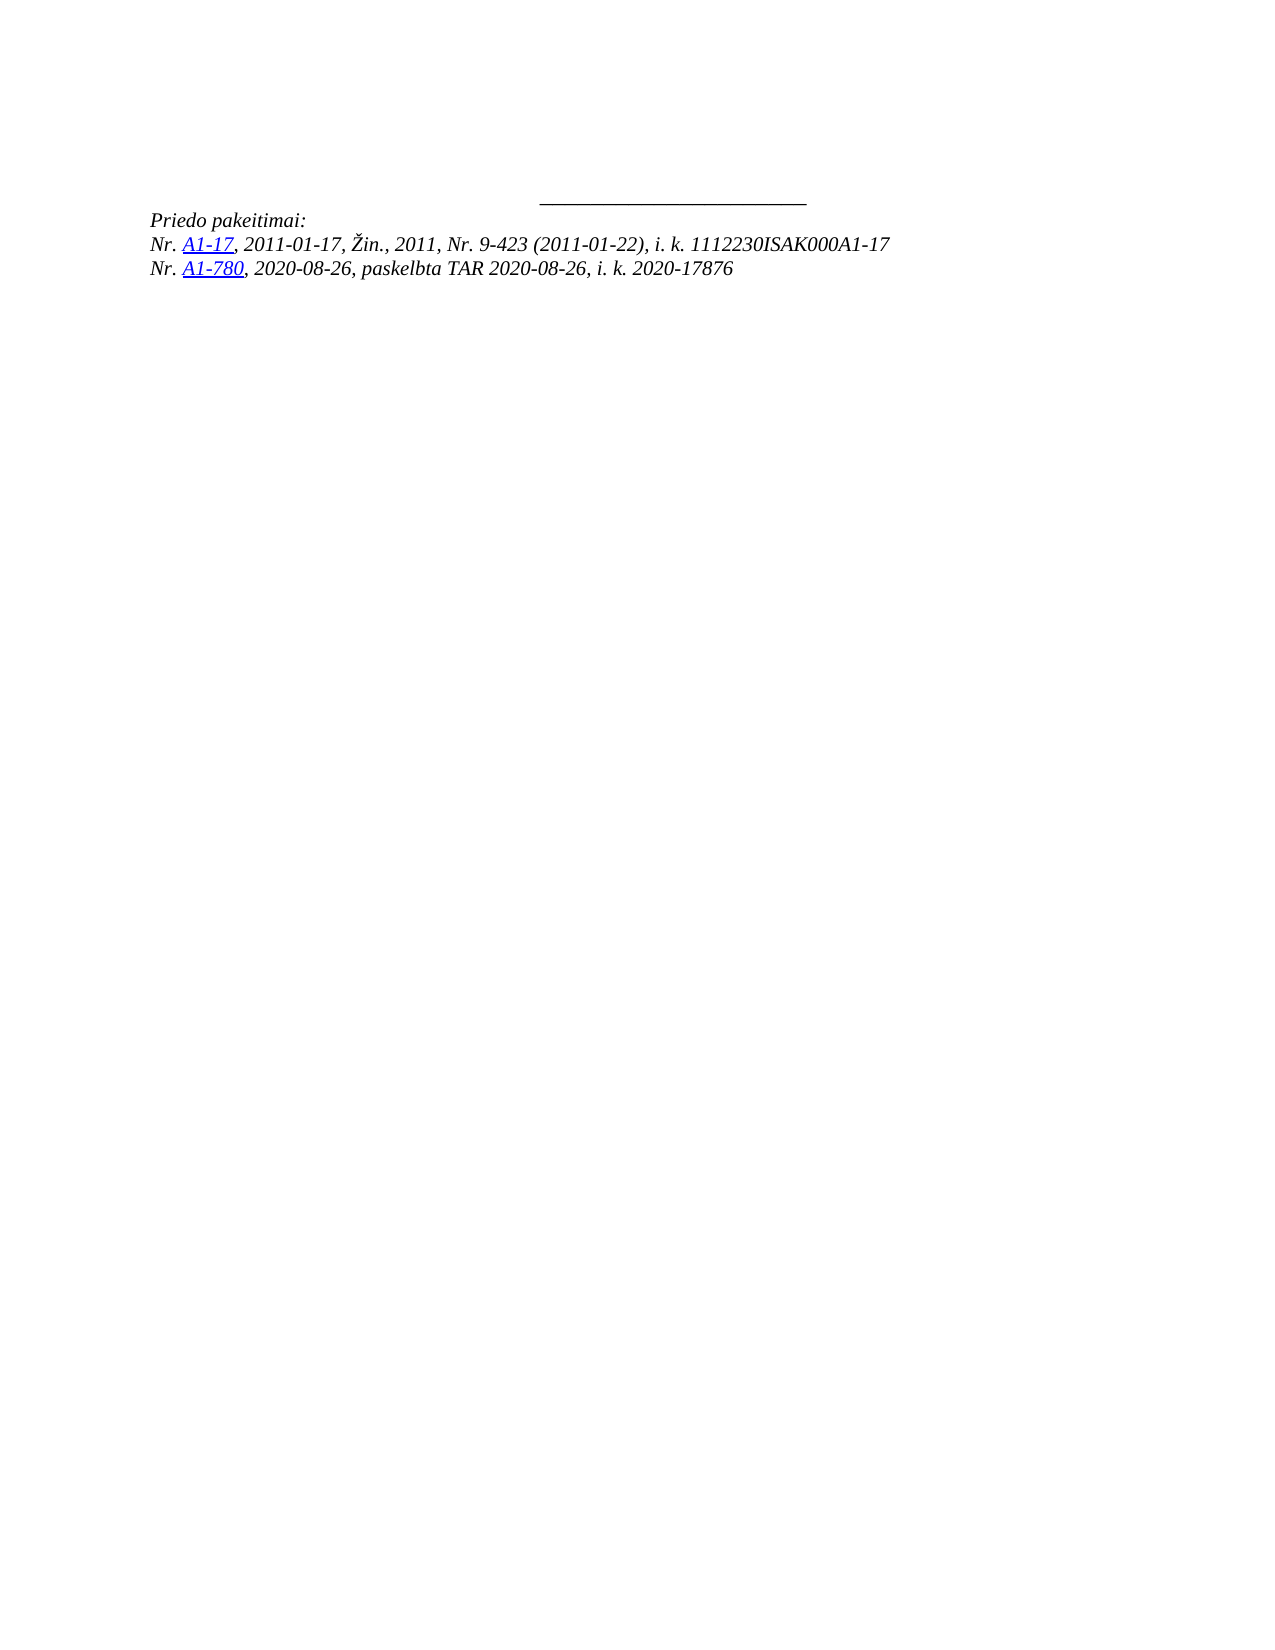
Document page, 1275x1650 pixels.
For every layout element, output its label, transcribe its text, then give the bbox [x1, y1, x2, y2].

text Nr. A1-17, 2011-01-17, Žin., 2011, Nr. 9-423 (2011-01-22), i. k. 1112230ISAK000A1-17 [150, 232, 1125, 256]
text _____________________ [221, 179, 1125, 207]
text Priedo pakeitimai: [150, 207, 1125, 232]
text Nr. A1-780, 2020-08-26, paskelbta TAR 2020-08-26, i. k. 2020-17876 [150, 256, 1125, 280]
